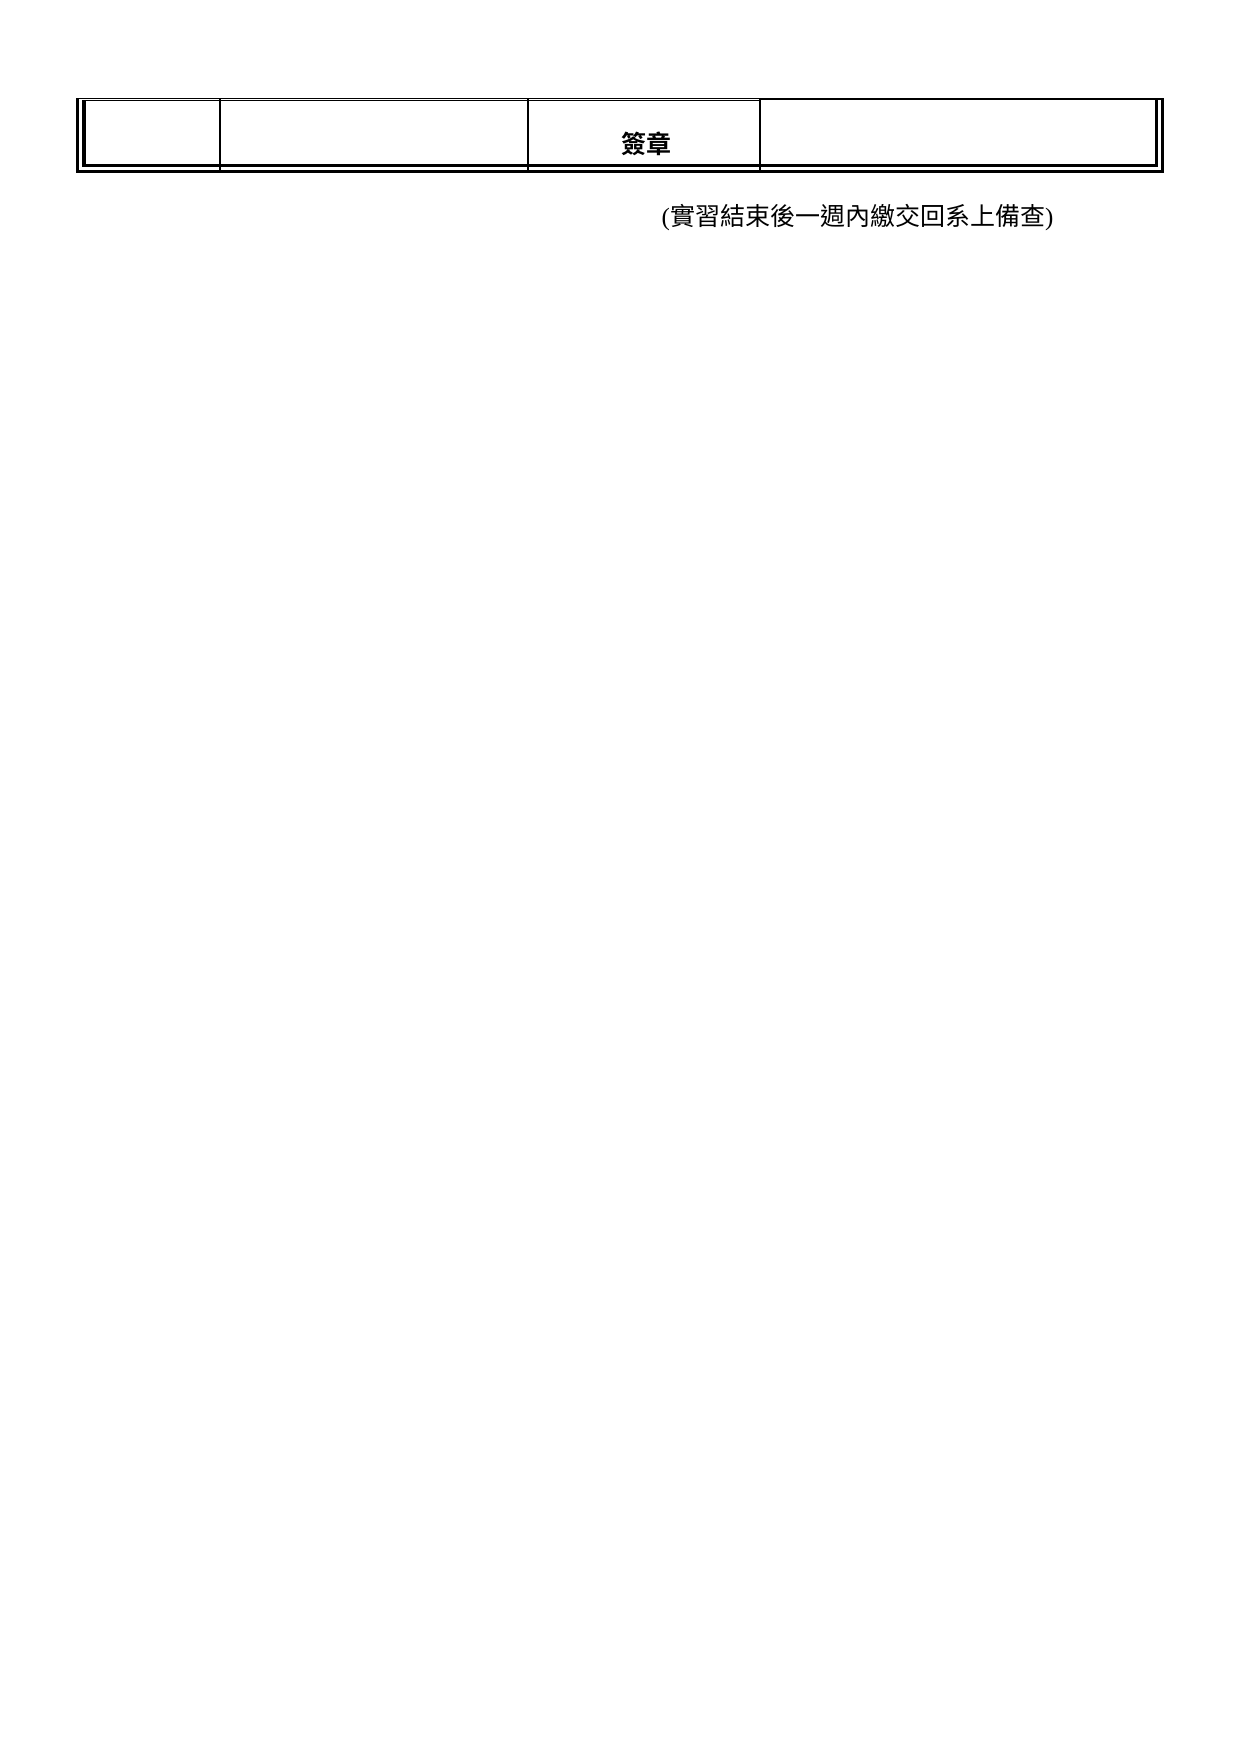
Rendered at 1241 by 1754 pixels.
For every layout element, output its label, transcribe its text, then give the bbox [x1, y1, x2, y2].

table_cell 簽章 [529, 101, 759, 164]
text (實習結束後一週內繳交回系上備查) [187, 173, 1053, 236]
table_cell [761, 100, 1155, 164]
table_cell [221, 101, 527, 164]
table_cell [86, 101, 219, 164]
